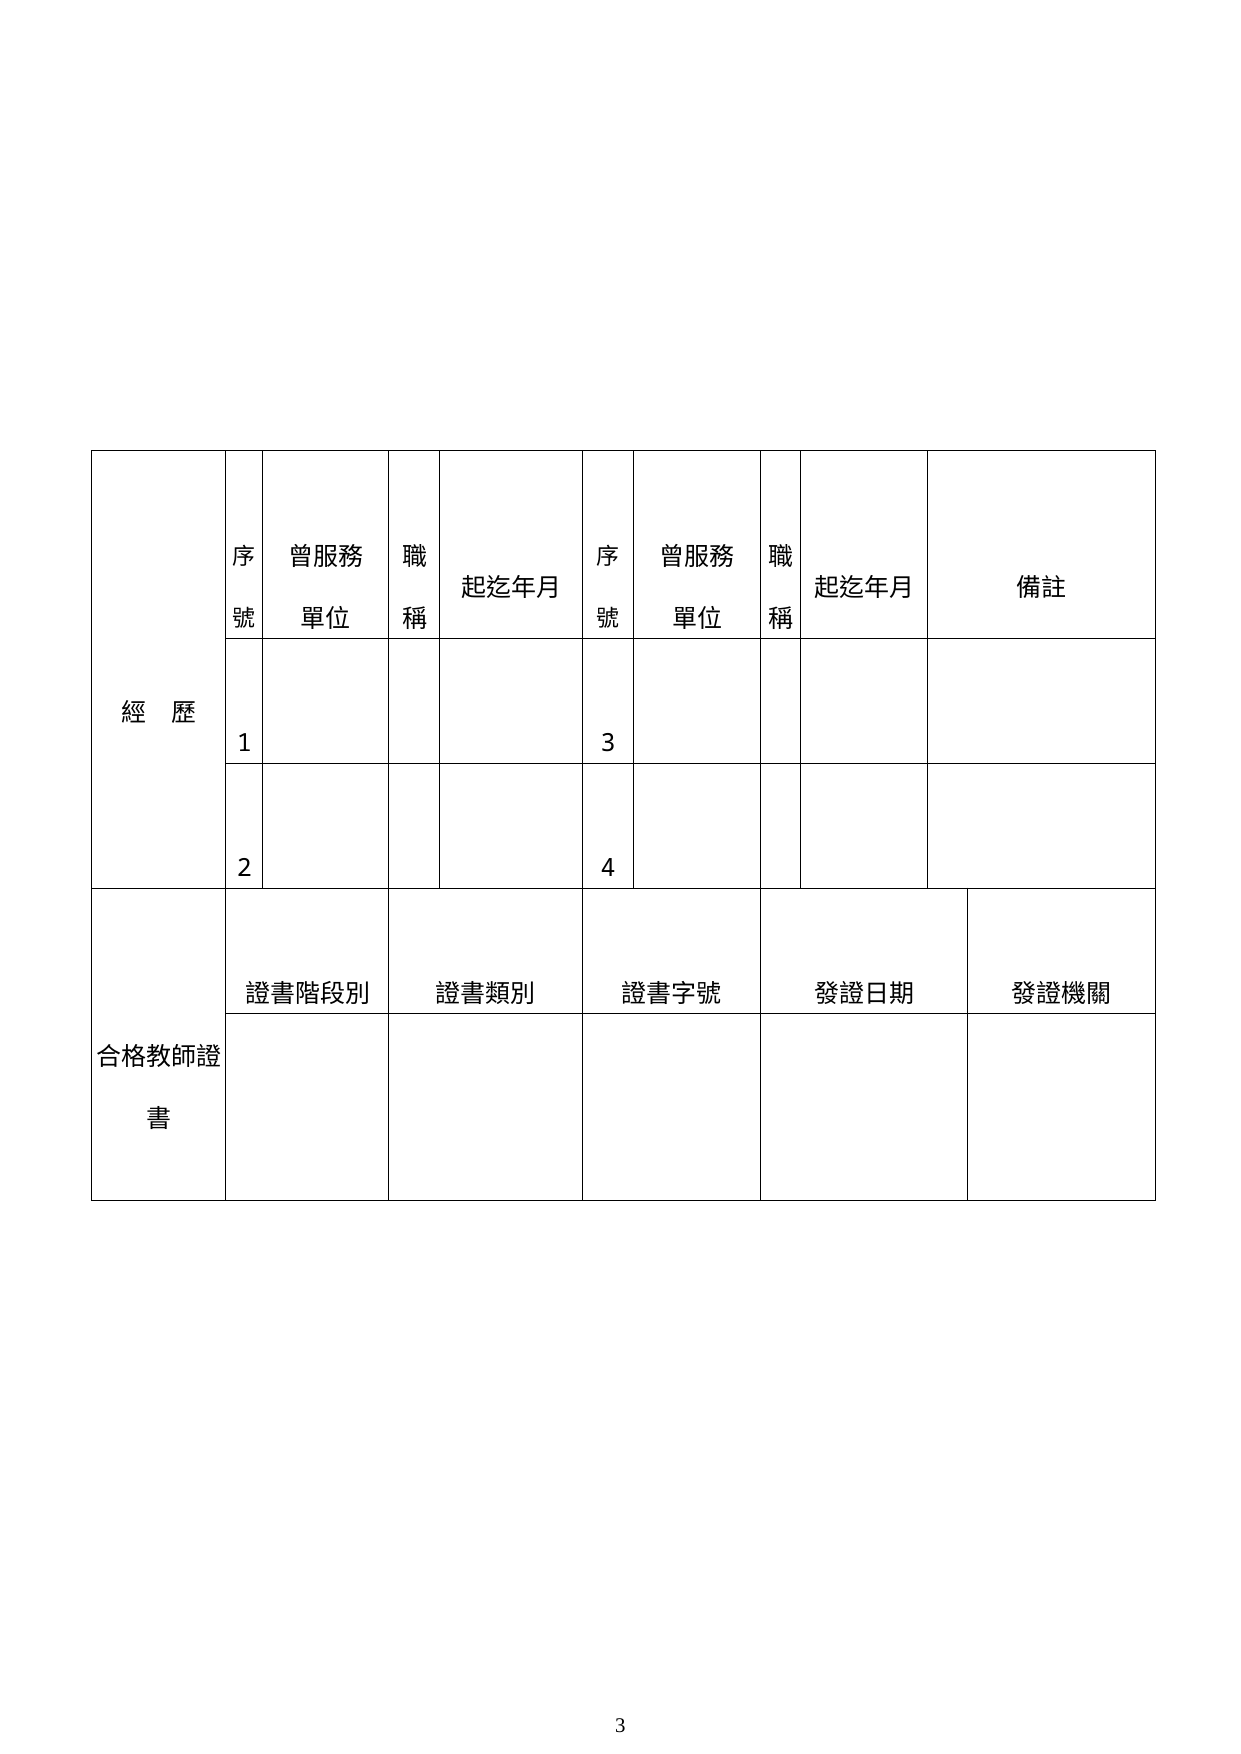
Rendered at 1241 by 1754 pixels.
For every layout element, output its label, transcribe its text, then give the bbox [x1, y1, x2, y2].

table_cell 經 歷 [92, 451, 225, 887]
table_cell [226, 1014, 388, 1200]
table_cell [389, 764, 439, 887]
table_cell 證書類別 [389, 889, 582, 1012]
table_cell 備註 [928, 451, 1155, 637]
table_cell [263, 639, 388, 762]
table_cell 職稱 [389, 451, 439, 637]
table_cell [440, 639, 582, 762]
table_cell [634, 764, 760, 887]
table_cell 曾服務 單位 [634, 451, 760, 637]
table_cell [440, 764, 582, 887]
table_cell 4 [583, 764, 633, 887]
table_cell 合格教師證書 [92, 889, 225, 1200]
table_cell 2 [226, 764, 262, 887]
table_cell [801, 764, 927, 887]
table_cell 證書階段別 [226, 889, 388, 1012]
table_cell 序號 [583, 451, 633, 637]
table_cell 1 [226, 639, 262, 762]
table_cell 職稱 [761, 451, 800, 637]
table_cell 序號 [226, 451, 262, 637]
table_cell [634, 639, 760, 762]
table_cell [761, 1014, 967, 1200]
table_cell 3 [583, 639, 633, 762]
table_cell [928, 764, 1155, 887]
table_cell [761, 639, 800, 762]
table_cell [761, 764, 800, 887]
table_cell [968, 1014, 1155, 1200]
table_cell [928, 639, 1155, 762]
table_cell 起迄年月 [440, 451, 582, 637]
table_cell 曾服務 單位 [263, 451, 388, 637]
table_cell 發證機關 [968, 889, 1155, 1012]
table_cell [389, 639, 439, 762]
table_cell [263, 764, 388, 887]
table_cell [389, 1014, 582, 1200]
table_cell [801, 639, 927, 762]
table_cell 發證日期 [761, 889, 967, 1012]
table_cell [583, 1014, 760, 1200]
table_cell 起迄年月 [801, 451, 927, 637]
table_cell 證書字號 [583, 889, 760, 1012]
